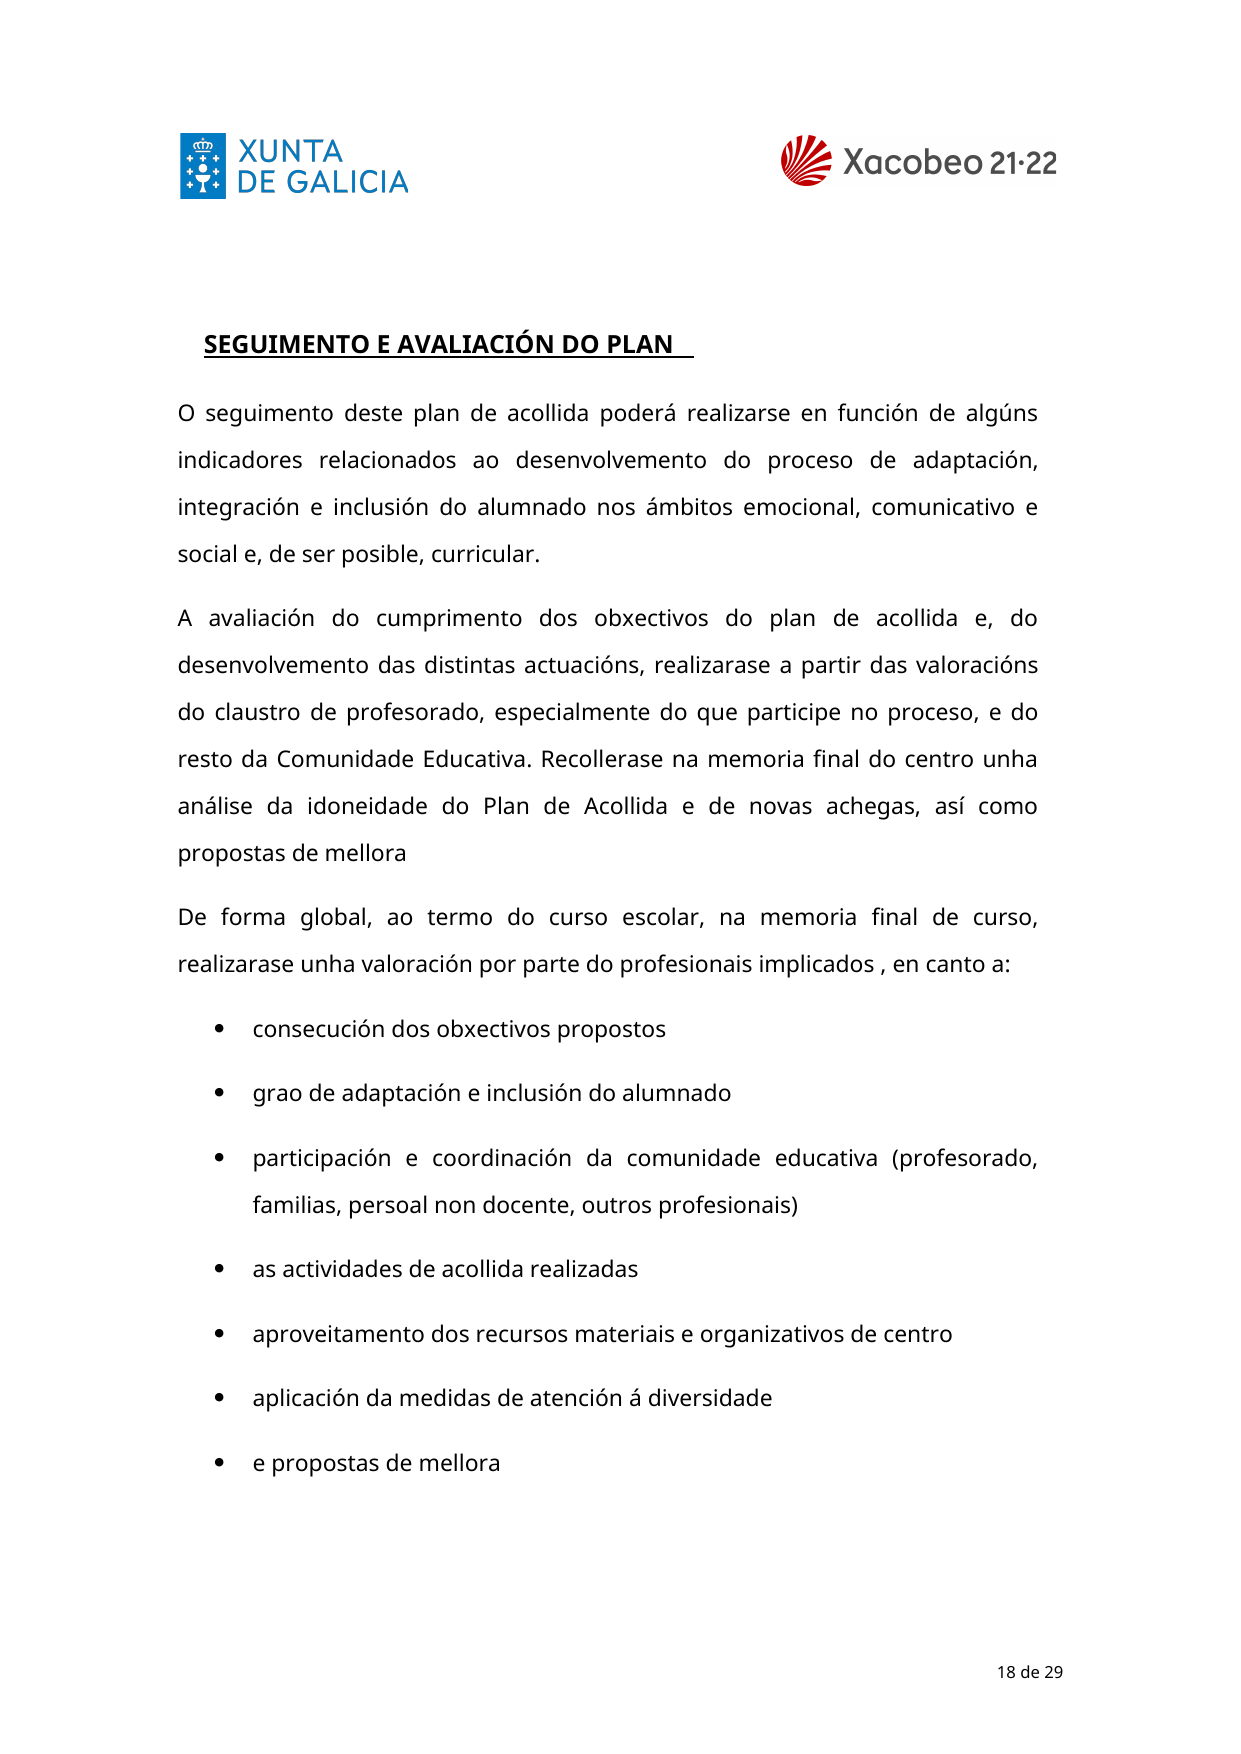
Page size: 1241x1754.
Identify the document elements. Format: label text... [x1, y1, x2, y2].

list participación e coordinación da comunidade educativa (profesorado, familias, persoal non docente, outros profesionais) [215, 1142, 1039, 1220]
subtitle SEGUIMENTO E AVALIACIÓN DO PLAN [203, 327, 1063, 361]
list consecución dos obxectivos propostos [215, 1013, 1039, 1044]
text O seguimento deste plan de acollida poderá realizarse en función de algúns indicadores relacionados ao desenvolvemento do proceso de adaptación, integración e inclusión do alumnado nos ámbitos emocional, comunicativo e social e, de ser posible, curricular. [177, 397, 1039, 569]
list as actividades de acollida realizadas [215, 1253, 1039, 1284]
list e propostas de mellora [215, 1447, 1039, 1478]
list aplicación da medidas de atención á diversidade [215, 1382, 1039, 1414]
text A avaliación do cumprimento dos obxectivos do plan de acollida e, do desenvolvemento das distintas actuacións, realizarase a partir das valoracións do claustro de profesorado, especialmente do que participe no proceso, e do resto da Comunidade Educativa. Recollerase na memoria final do centro unha análise da idoneidade do Plan de Acollida e de novas achegas, así como propostas de mellora [177, 602, 1039, 868]
list aproveitamento dos recursos materiais e organizativos de centro [215, 1318, 1039, 1349]
list grao de adaptación e inclusión do alumnado [215, 1077, 1039, 1108]
picture [180, 133, 409, 199]
text De forma global, ao termo do curso escolar, na memoria final de curso, realizarase unha valoración por parte do profesionais implicados , en canto a: [177, 901, 1039, 979]
picture [781, 135, 1057, 186]
